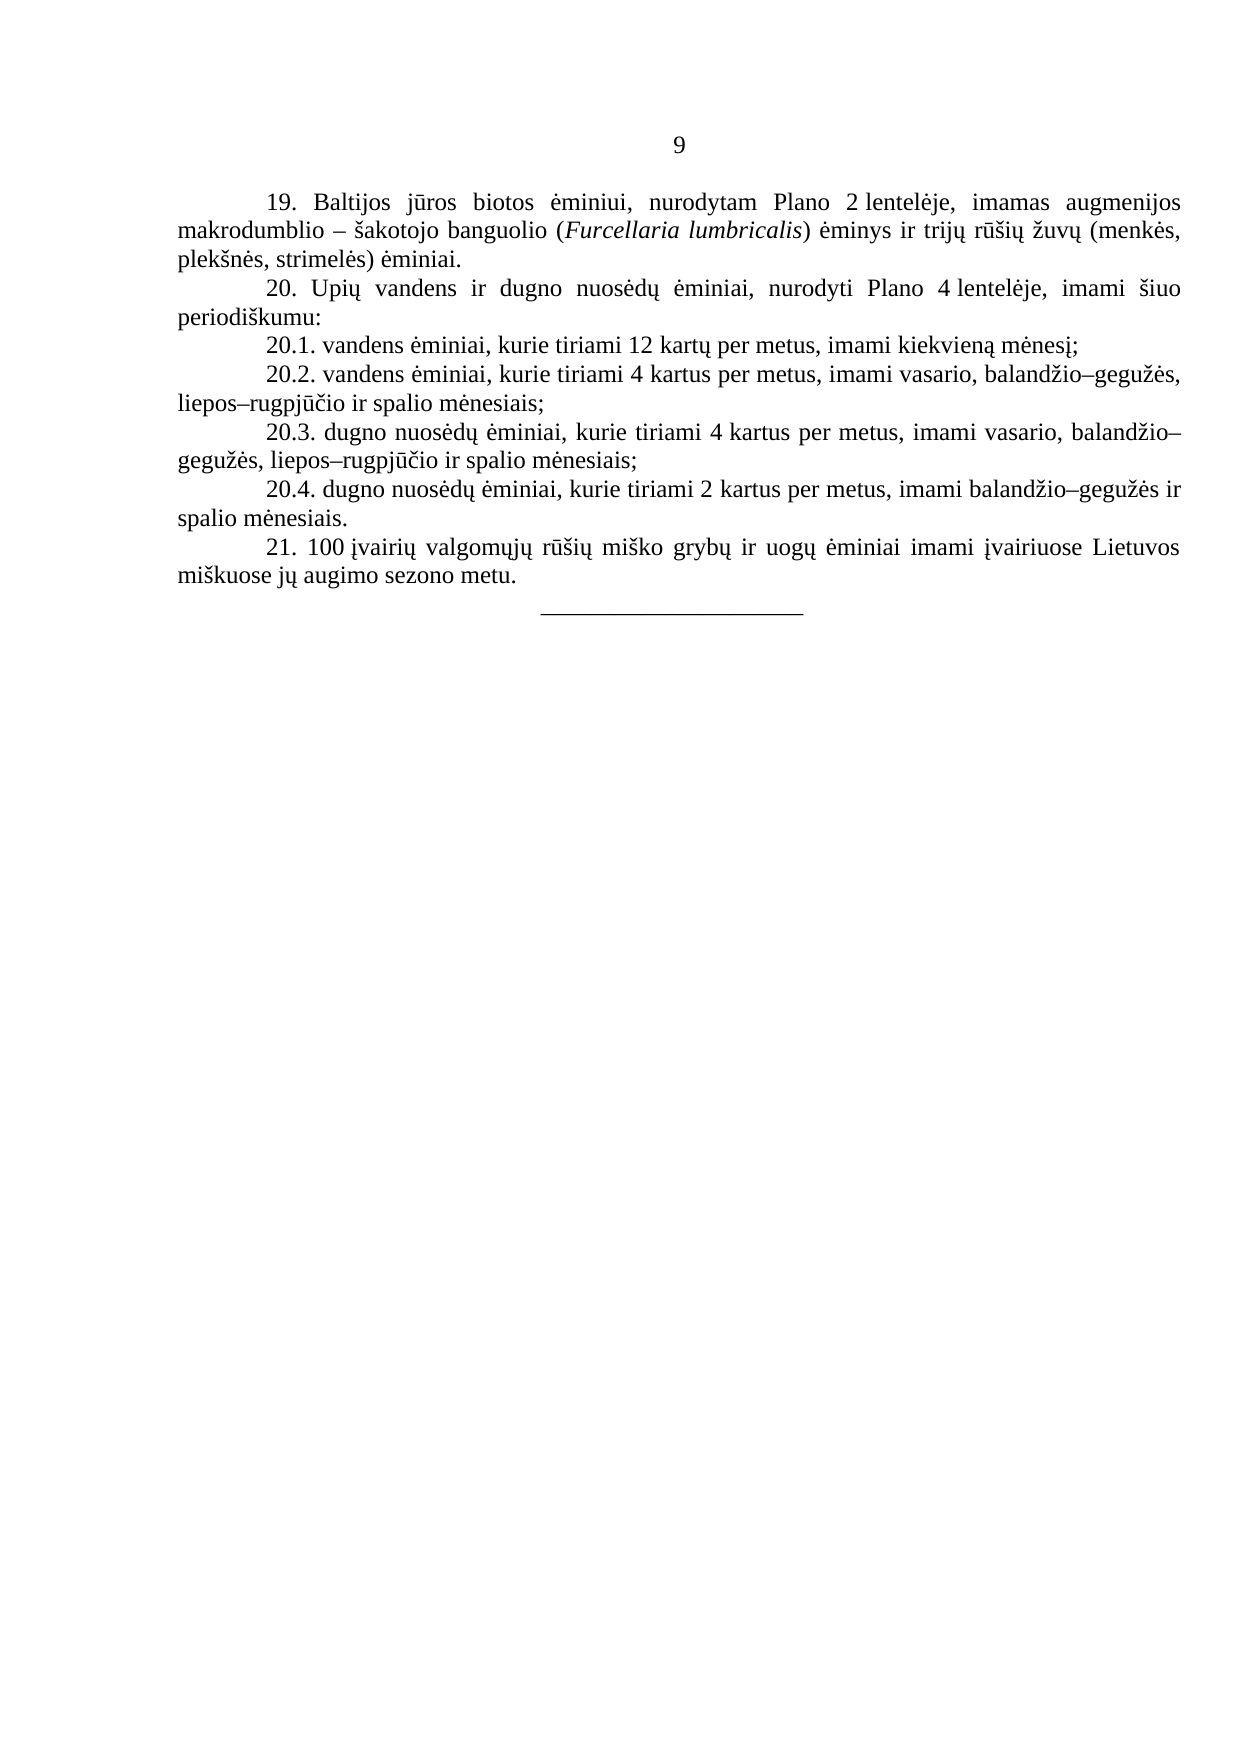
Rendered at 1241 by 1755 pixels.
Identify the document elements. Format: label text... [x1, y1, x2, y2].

text 20.1. vandens ėminiai, kurie tiriami 12 kartų per metus, imami kiekvieną mėnesį; [177, 330, 1181, 359]
text 20.2. vandens ėminiai, kurie tiriami 4 kartus per metus, imami vasario, balandžio–gegužės, liepos–rugpjūčio ir spalio mėnesiais; [177, 359, 1181, 417]
text 20.4. dugno nuosėdų ėminiai, kurie tiriami 2 kartus per metus, imami balandžio–gegužės ir spalio mėnesiais. [177, 474, 1181, 532]
text 19. Baltijos jūros biotos ėminiui, nurodytam Plano 2 lentelėje, imamas augmenijos makrodumblio – šakotojo banguolio (Furcellaria lumbricalis) ėminys ir trijų rūšių žuvų (menkės, plekšnės, strimelės) ėminiai. [177, 187, 1181, 273]
text 20.3. dugno nuosėdų ėminiai, kurie tiriami 4 kartus per metus, imami vasario, balandžio–gegužės, liepos–rugpjūčio ir spalio mėnesiais; [177, 417, 1181, 474]
text _____________________ [177, 589, 1166, 618]
text 21. 100 įvairių valgomųjų rūšių miško grybų ir uogų ėminiai imami įvairiuose Lietuvos miškuose jų augimo sezono metu. [177, 532, 1181, 589]
text 20. Upių vandens ir dugno nuosėdų ėminiai, nurodyti Plano 4 lentelėje, imami šiuo periodiškumu: [177, 273, 1181, 330]
